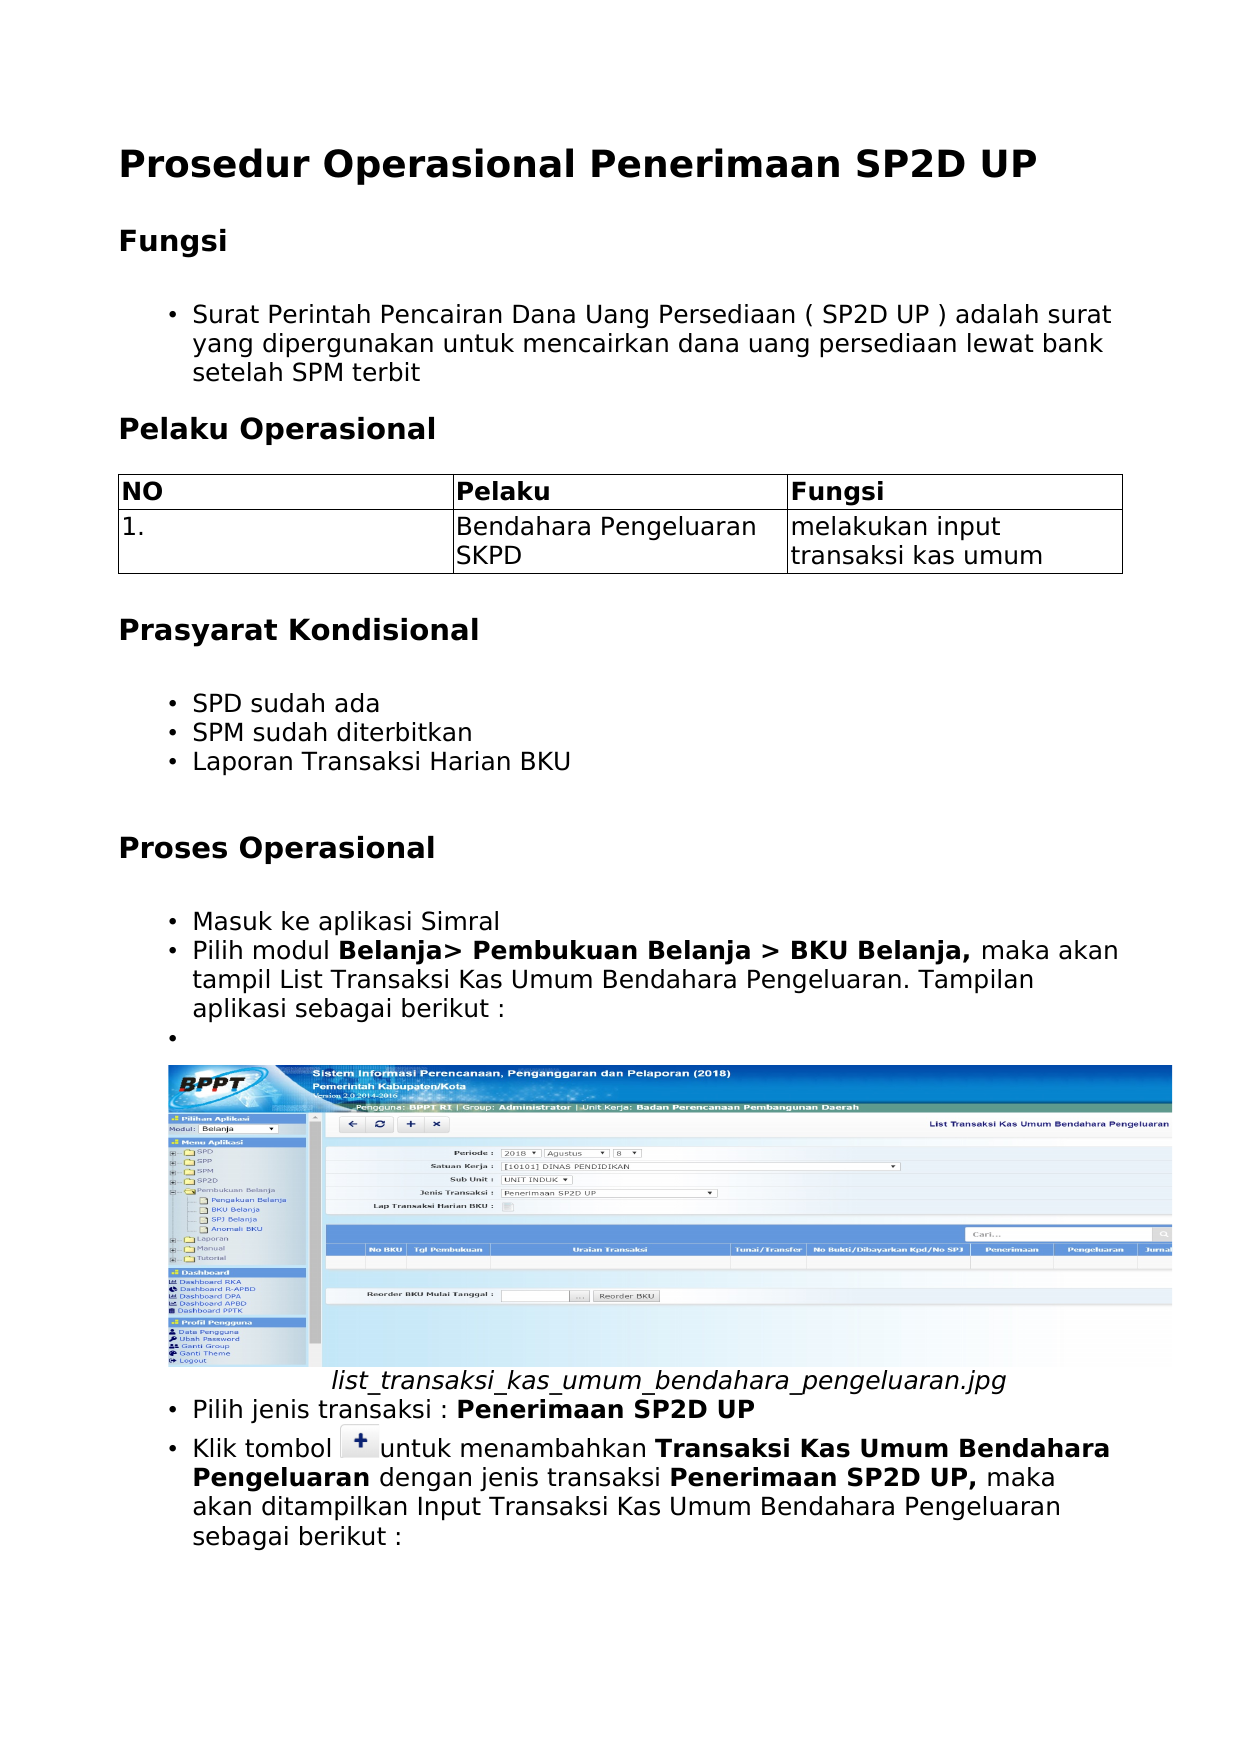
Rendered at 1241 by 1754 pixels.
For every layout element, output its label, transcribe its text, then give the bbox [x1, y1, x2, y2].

subtitle Prosedur Operasional Penerimaan SP2D UP [118, 143, 1122, 187]
list Klik tombol untuk menambahkan Transaksi Kas Umum Bendahara Pengeluaran dengan jenis transaksi Penerimaan SP2D UP, maka akan ditampilkan Input Transaksi Kas Umum Bendahara Pengeluaran sebagai berikut : [177, 1424, 1122, 1551]
list Pilih modul Belanja> Pembukuan Belanja > BKU Belanja, maka akan tampil List Transaksi Kas Umum Bendahara Pengeluaran. Tampilan aplikasi sebagai berikut : [177, 936, 1122, 1024]
table_header NO [119, 475, 453, 509]
picture [168, 1065, 1173, 1367]
subtitle Proses Operasional [118, 831, 1122, 865]
table_cell Bendahara Pengeluaran SKPD [454, 510, 787, 573]
list Masuk ke aplikasi Simral [177, 907, 1122, 936]
list list_transaksi_kas_umum_bendahara_pengeluaran.jpg [168, 1367, 1172, 1395]
list Surat Perintah Pencairan Dana Uang Persediaan ( SP2D UP ) adalah surat yang dipergunakan untuk mencairkan dana uang persediaan lewat bank setelah SPM terbit [177, 300, 1122, 388]
subtitle Fungsi [118, 224, 1122, 258]
subtitle Pelaku Operasional [118, 413, 1122, 447]
table_header Pelaku [454, 475, 787, 509]
picture [340, 1424, 380, 1458]
list SPD sudah ada [177, 689, 1122, 718]
table_cell 1. [119, 510, 453, 573]
subtitle Prasyarat Kondisional [118, 613, 1122, 647]
table_cell melakukan input transaksi kas umum [788, 510, 1122, 573]
list Laporan Transaksi Harian BKU [177, 747, 1122, 777]
table_header Fungsi [788, 475, 1122, 509]
list Pilih jenis transaksi : Penerimaan SP2D UP [177, 1395, 1122, 1424]
list SPM sudah diterbitkan [177, 718, 1122, 747]
